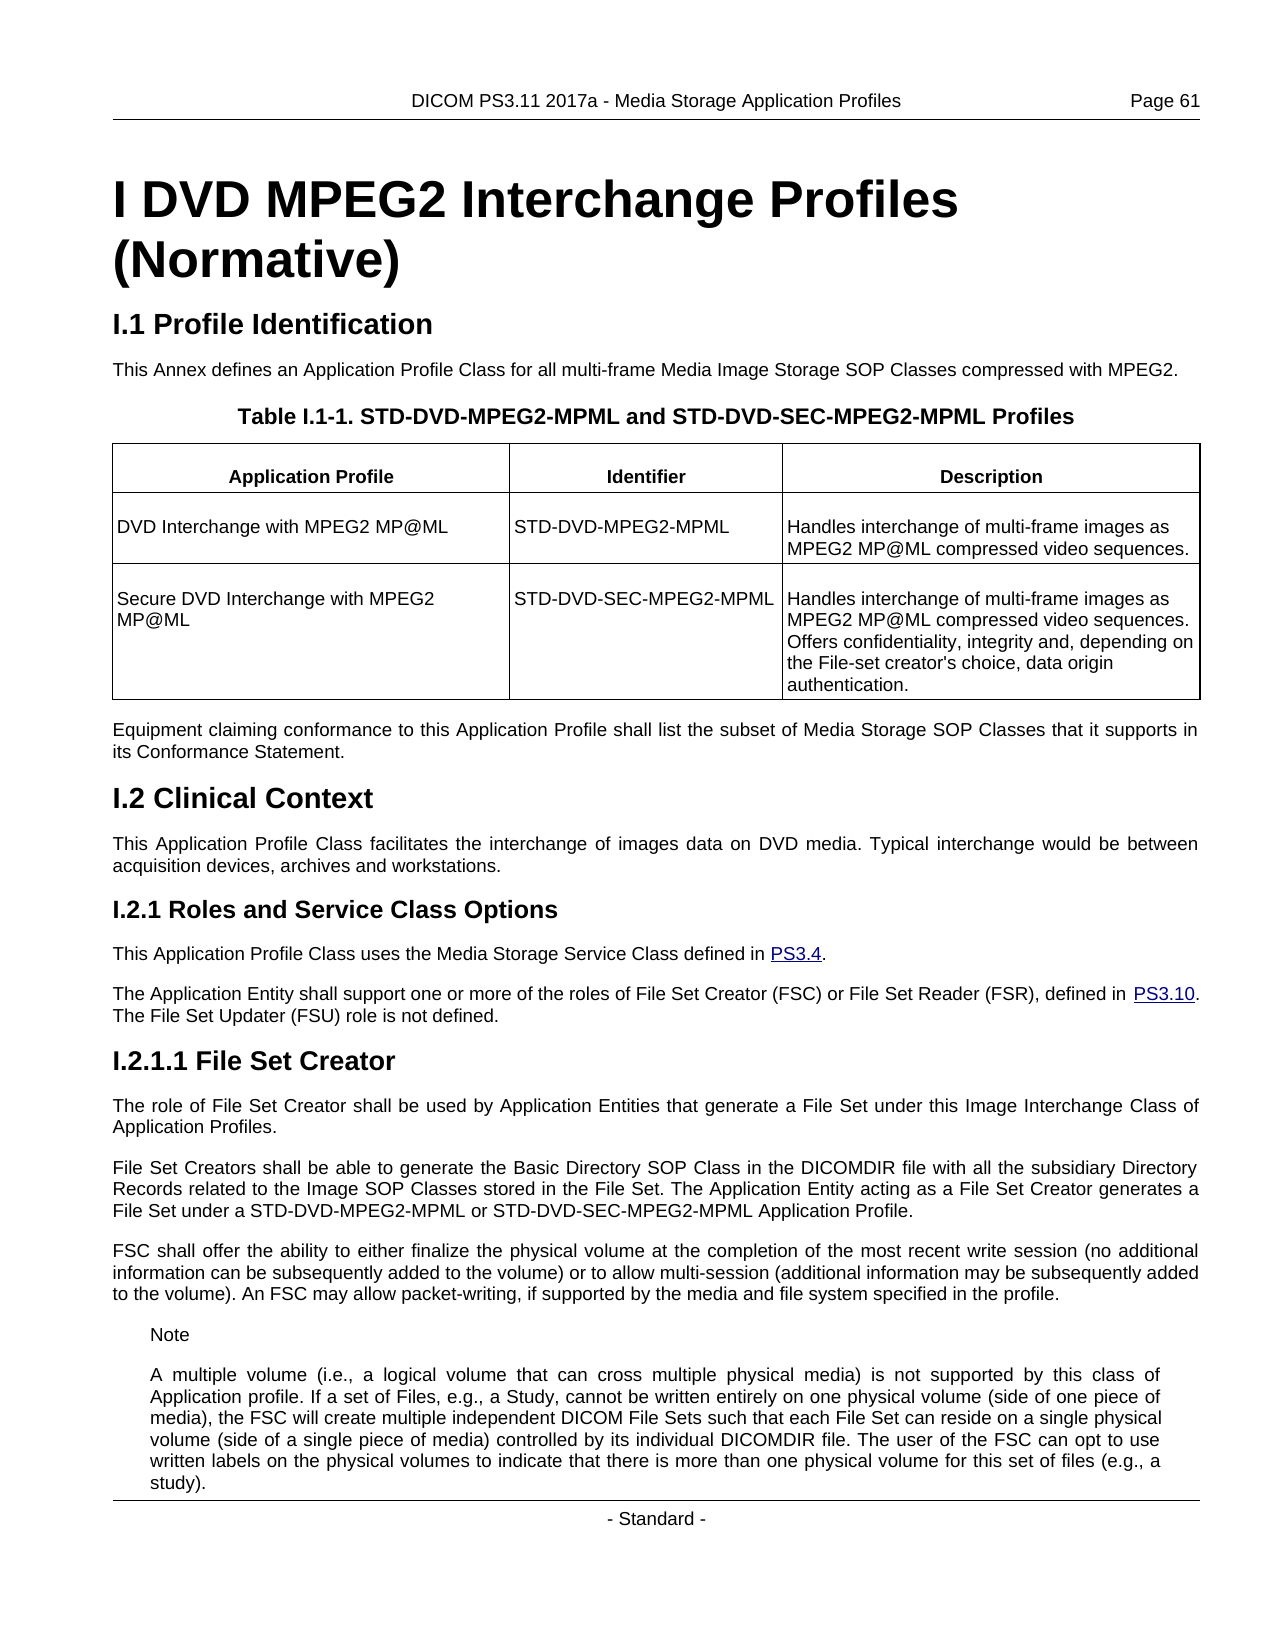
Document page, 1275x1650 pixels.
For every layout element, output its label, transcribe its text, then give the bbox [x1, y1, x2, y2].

table_cell Secure DVD Interchange with MPEG2 MP@ML [113, 564, 509, 699]
table_header Application Profile [113, 444, 509, 492]
table_header Identifier [510, 444, 782, 492]
text I.2.1.1 File Set Creator [112, 1045, 1200, 1076]
text I.2 Clinical Context [112, 781, 1200, 814]
text Note [150, 1323, 1162, 1345]
text This Application Profile Class facilitates the interchange of images data on DVD media. Typical interchange would be between acquisition devices, archives and workstations. [112, 833, 1200, 876]
text This Annex defines an Application Profile Class for all multi-frame Media Image Storage SOP Classes compressed with MPEG2. [112, 359, 1200, 381]
table_header Description [783, 444, 1199, 492]
text The Application Entity shall support one or more of the roles of File Set Creator (FSC) or File Set Reader (FSR), defined in PS3.10. The File Set Updater (FSU) role is not defined. [112, 983, 1200, 1026]
text A multiple volume (i.e., a logical volume that can cross multiple physical media) is not supported by this class of Application profile. If a set of Files, e.g., a Study, cannot be written entirely on one physical volume (side of one piece of media), the FSC will create multiple independent DICOM File Sets such that each File Set can reside on a single physical volume (side of a single piece of media) controlled by its individual DICOMDIR file. The user of the FSC can opt to use written labels on the physical volumes to indicate that there is more than one physical volume for this set of files (e.g., a study). [150, 1364, 1162, 1493]
text FSC shall offer the ability to either finalize the physical volume at the completion of the most recent write session (no additional information can be subsequently added to the volume) or to allow multi-session (additional information may be subsequently added to the volume). An FSC may allow packet-writing, if supported by the media and file system specified in the profile. [112, 1240, 1200, 1305]
text Equipment claiming conformance to this Application Profile shall list the subset of Media Storage SOP Classes that it supports in its Conformance Statement. [112, 719, 1200, 762]
text This Application Profile Class uses the Media Storage Service Class defined in PS3.4. [112, 943, 1200, 964]
text I.2.1 Roles and Service Class Options [112, 895, 1200, 924]
text File Set Creators shall be able to generate the Basic Directory SOP Class in the DICOMDIR file with all the subsidiary Directory Records related to the Image SOP Classes stored in the File Set. The Application Entity acting as a File Set Creator generates a File Set under a STD-DVD-MPEG2-MPML or STD-DVD-SEC-MPEG2-MPML Application Profile. [112, 1157, 1200, 1221]
table_cell STD-DVD-MPEG2-MPML [510, 493, 782, 563]
table_cell Handles interchange of multi-frame images as MPEG2 MP@ML compressed video sequences. Offers confidentiality, integrity and, depending on the File-set creator's choice, data origin authentication. [783, 564, 1199, 699]
text Table I.1-1. STD-DVD-MPEG2-MPML and STD-DVD-SEC-MPEG2-MPML Profiles [112, 403, 1200, 429]
table_cell DVD Interchange with MPEG2 MP@ML [113, 493, 509, 563]
text The role of File Set Creator shall be used by Application Entities that generate a File Set under this Image Interchange Class of Application Profiles. [112, 1095, 1200, 1138]
table_cell Handles interchange of multi-frame images as MPEG2 MP@ML compressed video sequences. [783, 493, 1199, 563]
table_cell STD-DVD-SEC-MPEG2-MPML [510, 564, 782, 699]
text I DVD MPEG2 Interchange Profiles (Normative) [112, 169, 1200, 288]
text I.1 Profile Identification [112, 307, 1200, 340]
